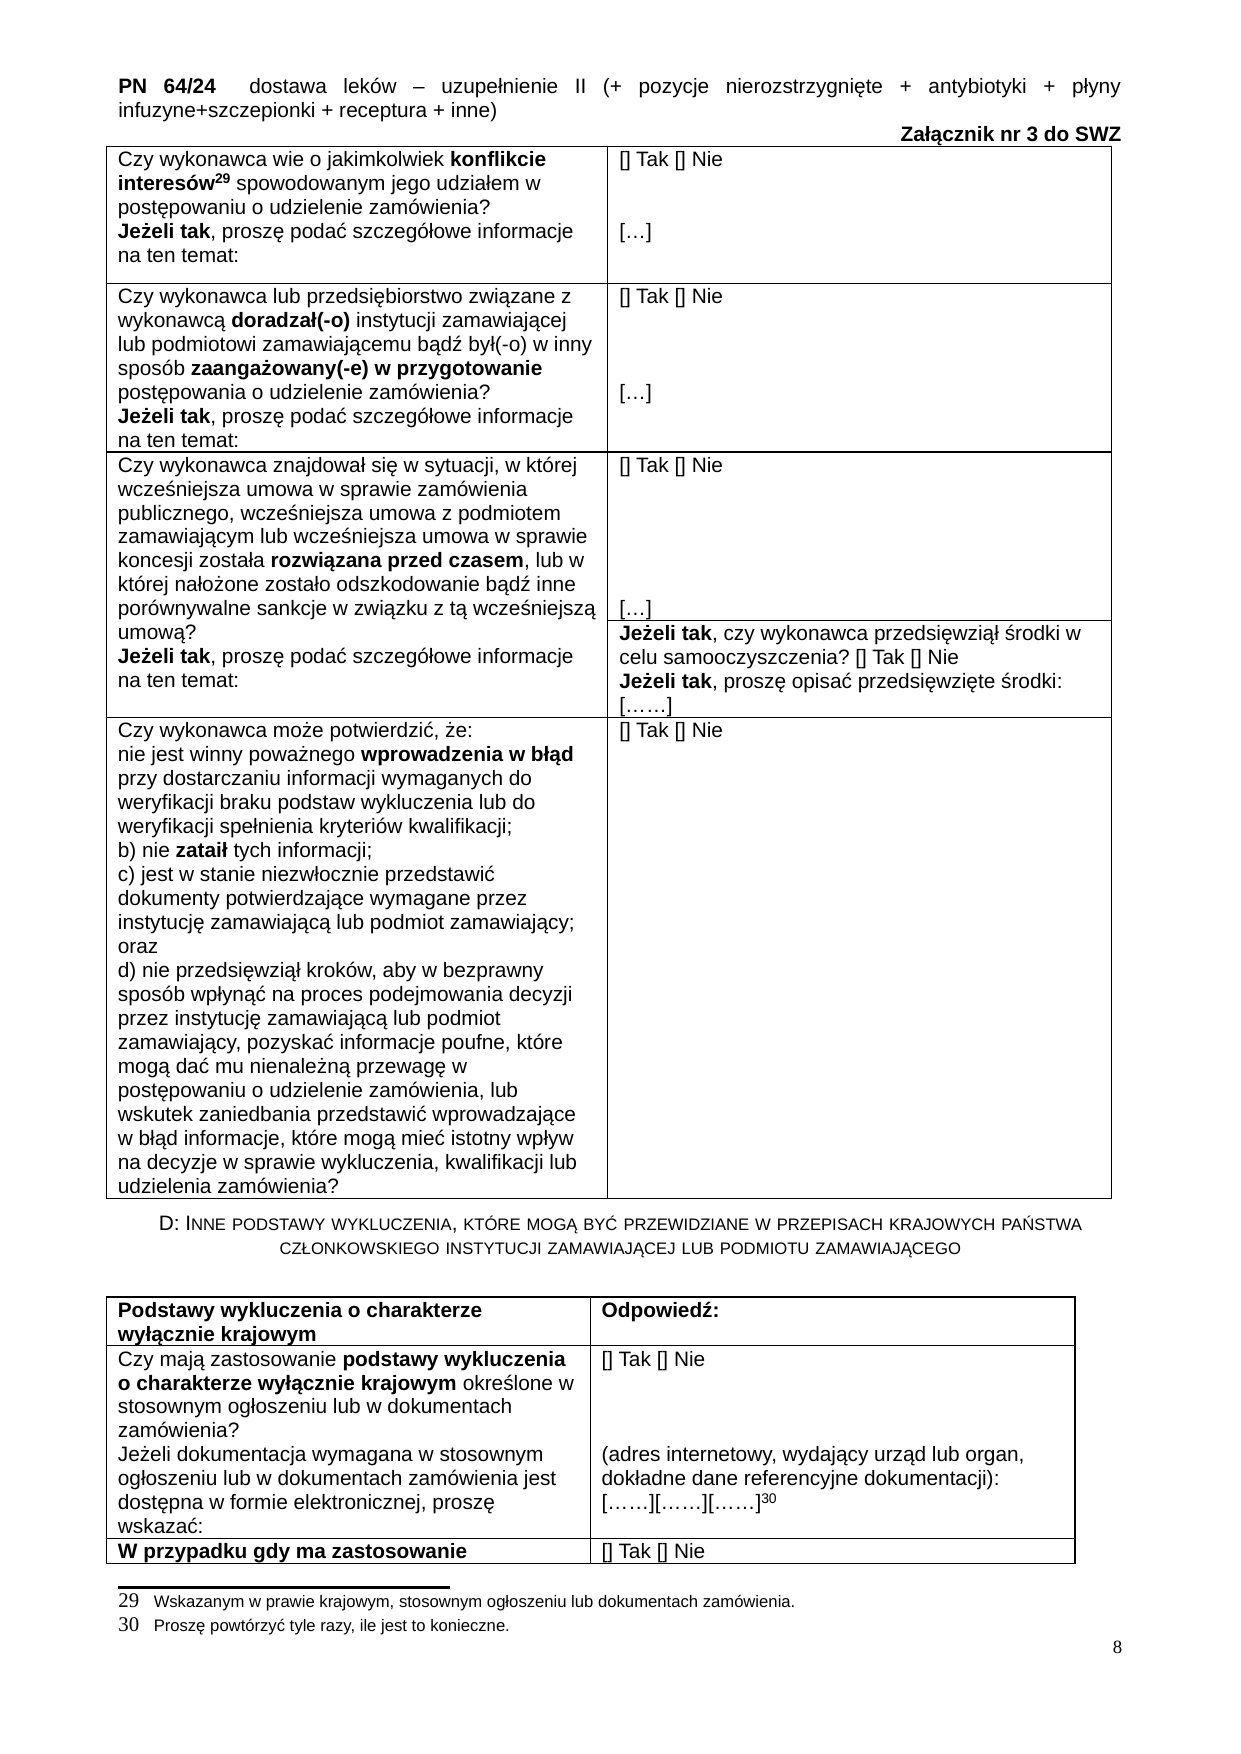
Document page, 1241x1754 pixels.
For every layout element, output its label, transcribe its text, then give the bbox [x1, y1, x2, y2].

table_header Podstawy wykluczenia o charakterze wyłącznie krajowym [107, 1298, 590, 1345]
table_header Odpowiedź: [591, 1298, 1074, 1345]
table_cell Czy wykonawca lub przedsiębiorstwo związane z wykonawcą doradzał(-o) instytucji zamawiającej lub podmiotowi zamawiającemu bądź był(-o) w inny sposób zaangażowany(-e) w przygotowanie postępowania o udzielenie zamówienia? Jeżeli tak, proszę podać szczegółowe informacje na ten temat: [107, 284, 607, 451]
table_cell W przypadku gdy ma zastosowanie [107, 1539, 590, 1563]
table_cell Czy wykonawca znajdował się w sytuacji, w której wcześniejsza umowa w sprawie zamówienia publicznego, wcześniejsza umowa z podmiotem zamawiającym lub wcześniejsza umowa w sprawie koncesji została rozwiązana przed czasem, lub w której nałożone zostało odszkodowanie bądź inne porównywalne sankcje w związku z tą wcześniejszą umową? Jeżeli tak, proszę podać szczegółowe informacje na ten temat: [107, 453, 607, 717]
table_cell Jeżeli tak, czy wykonawca przedsięwziął środki w celu samooczyszczenia? [] Tak [] Nie Jeżeli tak, proszę opisać przedsięwzięte środki: [……] [608, 621, 1111, 717]
table_cell [] Tak [] Nie [608, 718, 1111, 1197]
table_cell [] Tak [] Nie […] [608, 453, 1111, 620]
title D: Inne podstawy wykluczenia, które mogą być przewidziane w przepisach krajowych państwa członkowskiego instytucji zamawiającej lub podmiotu zamawiającego [118, 1211, 1122, 1259]
table_cell [] Tak [] Nie (adres internetowy, wydający urząd lub organ, dokładne dane referencyjne dokumentacji): [……][……][……] [591, 1346, 1074, 1538]
table_cell [] Tak [] Nie […] [608, 284, 1111, 451]
table_cell Czy wykonawca wie o jakimkolwiek konflikcie interesów spowodowanym jego udziałem w postępowaniu o udzielenie zamówienia? Jeżeli tak, proszę podać szczegółowe informacje na ten temat: [107, 147, 607, 283]
table_cell Czy wykonawca może potwierdzić, że: nie jest winny poważnego wprowadzenia w błąd przy dostarczaniu informacji wymaganych do weryfikacji braku podstaw wykluczenia lub do weryfikacji spełnienia kryteriów kwalifikacji; b) nie zataił tych informacji; c) jest w stanie niezwłocznie przedstawić dokumenty potwierdzające wymagane przez instytucję zamawiającą lub podmiot zamawiający; oraz d) nie przedsięwziął kroków, aby w bezprawny sposób wpłynąć na proces podejmowania decyzji przez instytucję zamawiającą lub podmiot zamawiający, pozyskać informacje poufne, które mogą dać mu nienależną przewagę w postępowaniu o udzielenie zamówienia, lub wskutek zaniedbania przedstawić wprowadzające w błąd informacje, które mogą mieć istotny wpływ na decyzje w sprawie wykluczenia, kwalifikacji lub udzielenia zamówienia? [107, 718, 607, 1197]
table_cell Czy mają zastosowanie podstawy wykluczenia o charakterze wyłącznie krajowym określone w stosownym ogłoszeniu lub w dokumentach zamówienia? Jeżeli dokumentacja wymagana w stosownym ogłoszeniu lub w dokumentach zamówienia jest dostępna w formie elektronicznej, proszę wskazać: [107, 1346, 590, 1538]
table_cell [] Tak [] Nie [591, 1539, 1074, 1563]
table_cell [] Tak [] Nie […] [608, 147, 1111, 283]
